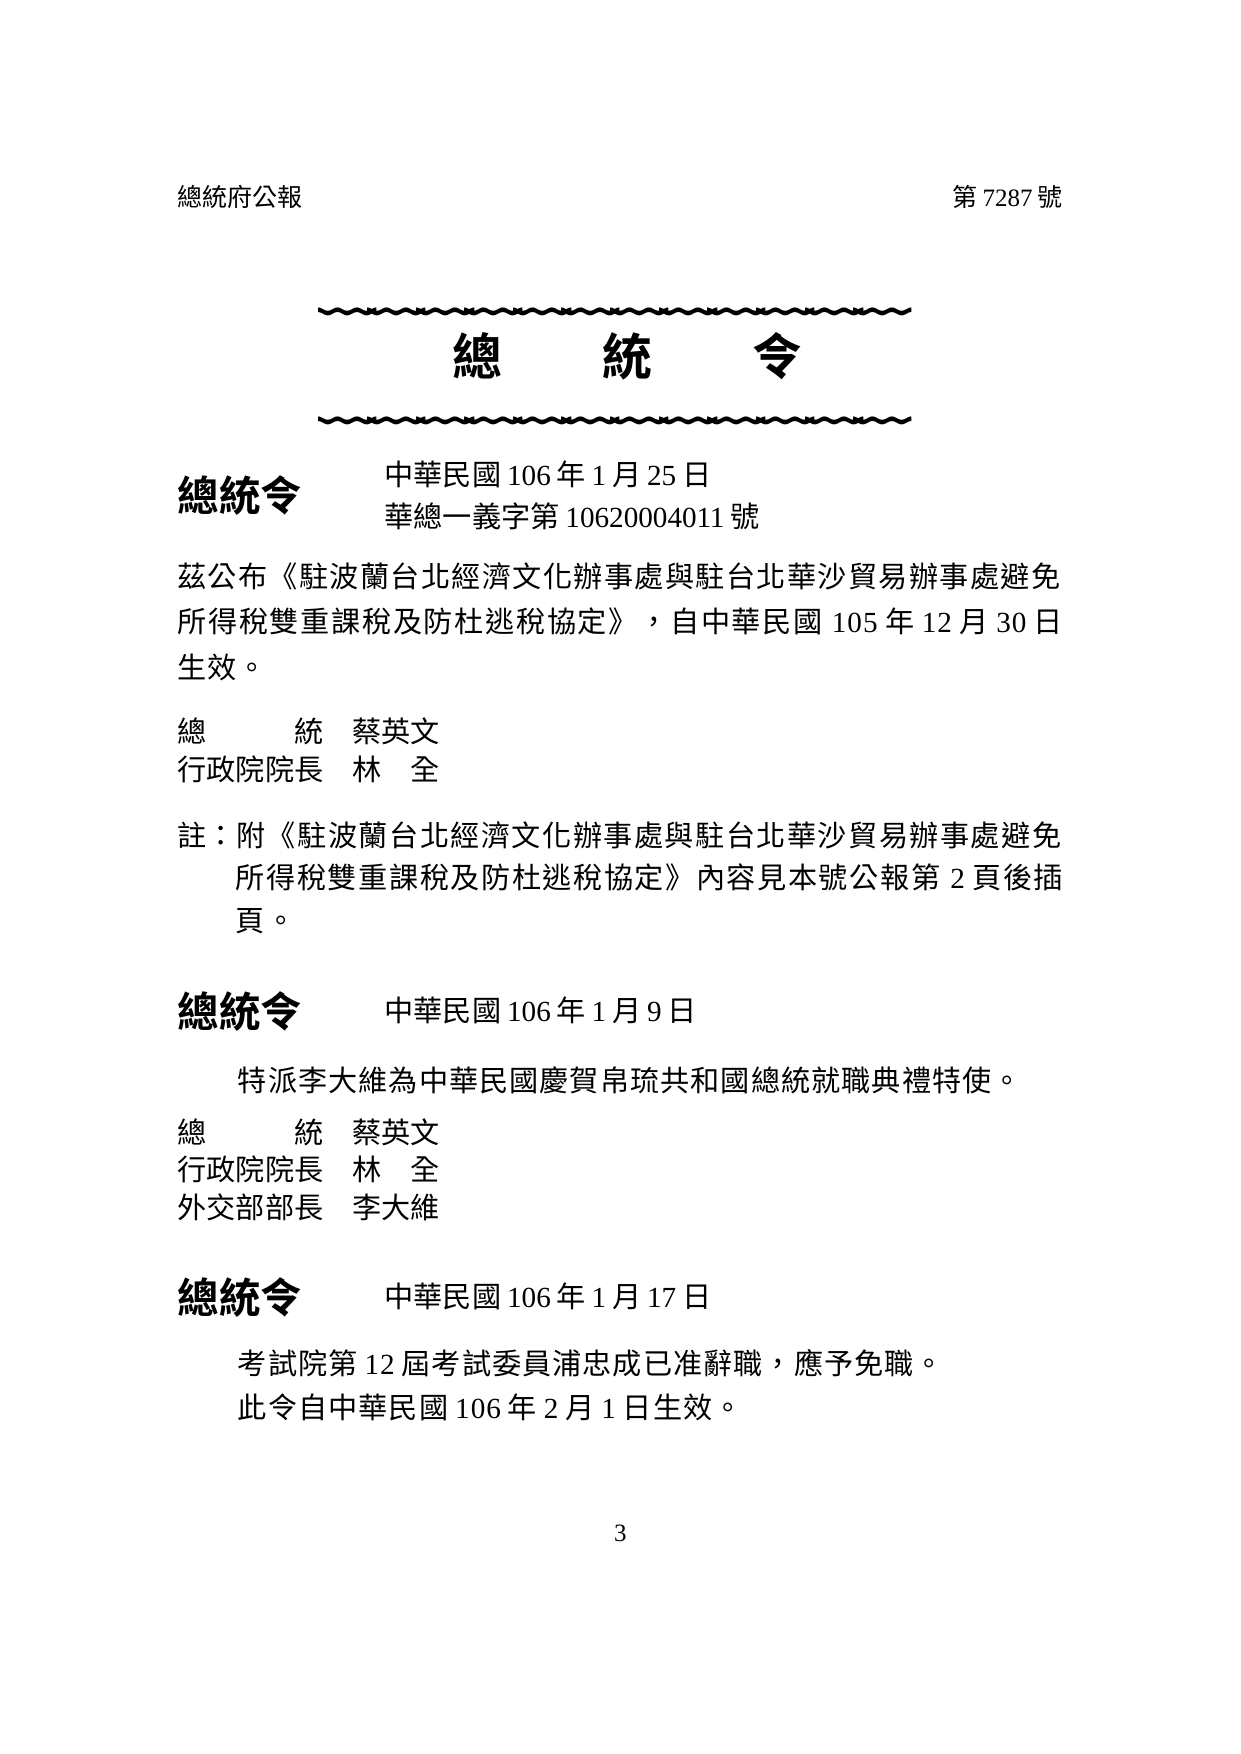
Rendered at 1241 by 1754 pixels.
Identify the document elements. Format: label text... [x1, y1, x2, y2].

text 行政院院長 林 全 [177, 750, 1063, 788]
table_header 總統令 [174, 449, 381, 538]
table_header 總統令 [174, 965, 381, 1053]
text 註：附《駐波蘭台北經濟文化辦事處與駐台北華沙貿易辦事處避免所得稅雙重課稅及防杜逃稅協定》內容見本號公報第2頁後插頁。 [177, 813, 1063, 940]
text ﹏﹏﹏﹏﹏﹏﹏﹏﹏﹏﹏﹏ [177, 291, 1063, 316]
text 茲公布《駐波蘭台北經濟文化辦事處與駐台北華沙貿易辦事處避免所得稅雙重課稅及防杜逃稅協定》，自中華民國105年12月30日生效。 [177, 550, 1063, 688]
text 外交部部長 李大維 [177, 1188, 1063, 1226]
text 此令自中華民國106年2月1日生效。 [177, 1383, 1063, 1427]
table_header 中華民國106年1月9日 [381, 965, 877, 1053]
text 總 統 蔡英文 [177, 713, 1063, 750]
text 行政院院長 林 全 [177, 1151, 1063, 1188]
text 總 統 令 [192, 328, 1063, 387]
text 考試院第12屆考試委員浦忠成已准辭職，應予免職。 [177, 1339, 1063, 1383]
text 特派李大維為中華民國慶賀帛琉共和國總統就職典禮特使。 [177, 1053, 1063, 1101]
table_header 總統令 [174, 1251, 381, 1339]
text 總 統 蔡英文 [177, 1113, 1063, 1151]
table_header 中華民國106年1月17日 [381, 1251, 877, 1339]
table_header 中華民國106年1月25日 華總一義字第10620004011號 [381, 449, 877, 538]
text ﹏﹏﹏﹏﹏﹏﹏﹏﹏﹏﹏﹏ [177, 399, 1063, 424]
